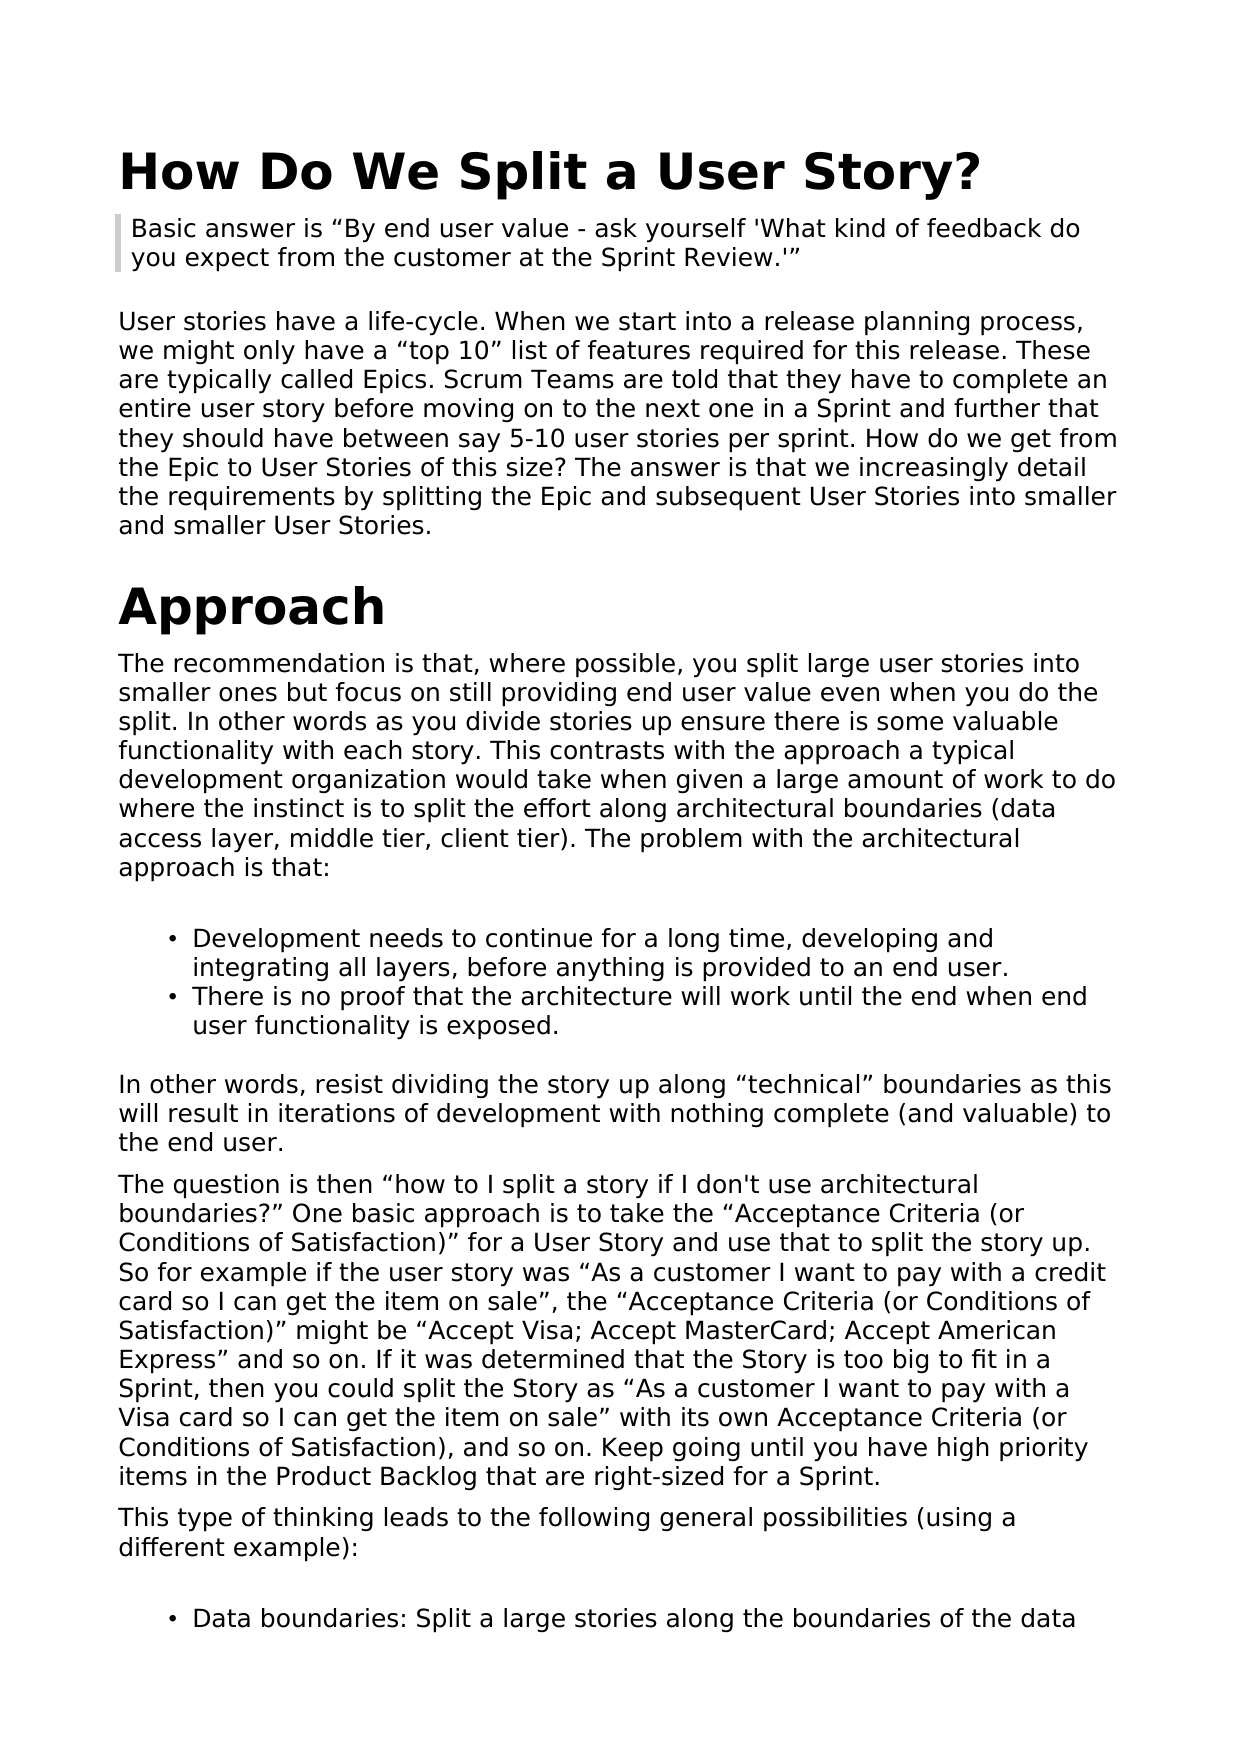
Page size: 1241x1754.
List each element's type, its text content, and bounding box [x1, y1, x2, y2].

list Development needs to continue for a long time, developing and integrating all layers, before anything is provided to an end user. [177, 924, 1122, 982]
text The recommendation is that, where possible, you split large user stories into smaller ones but focus on still providing end user value even when you do the split. In other words as you divide stories up ensure there is some valuable functionality with each story. This contrasts with the approach a typical development organization would take when given a large amount of work to do where the instinct is to split the effort along architectural boundaries (data access layer, middle tier, client tier). The problem with the architectural approach is that: [118, 649, 1122, 882]
list There is no proof that the architecture will work until the end when end user functionality is exposed. [177, 982, 1122, 1041]
table_header Basic answer is “By end user value - ask yourself 'What kind of feedback do you expect from the customer at the Sprint Review.'” [121, 214, 1122, 272]
subtitle Approach [118, 578, 1122, 636]
text This type of thinking leads to the following general possibilities (using a different example): [118, 1503, 1122, 1562]
text In other words, resist dividing the story up along “technical” boundaries as this will result in iterations of development with nothing complete (and valuable) to the end user. [118, 1070, 1122, 1158]
text User stories have a life-cycle. When we start into a release planning process, we might only have a “top 10” list of features required for this release. These are typically called Epics. Scrum Teams are told that they have to complete an entire user story before moving on to the next one in a Sprint and further that they should have between say 5-10 user stories per sprint. How do we get from the Epic to User Stories of this size? The answer is that we increasingly detail the requirements by splitting the Epic and subsequent User Stories into smaller and smaller User Stories. [118, 307, 1122, 541]
subtitle How Do We Split a User Story? [118, 143, 1122, 201]
list Data boundaries: Split a large stories along the boundaries of the data [177, 1604, 1122, 1633]
text The question is then “how to I split a story if I don't use architectural boundaries?” One basic approach is to take the “Acceptance Criteria (or Conditions of Satisfaction)” for a User Story and use that to split the story up. So for example if the user story was “As a customer I want to pay with a credit card so I can get the item on sale”, the “Acceptance Criteria (or Conditions of Satisfaction)” might be “Accept Visa; Accept MasterCard; Accept American Express” and so on. If it was determined that the Story is too big to fit in a Sprint, then you could split the Story as “As a customer I want to pay with a Visa card so I can get the item on sale” with its own Acceptance Criteria (or Conditions of Satisfaction), and so on. Keep going until you have high priority items in the Product Backlog that are right-sized for a Sprint. [118, 1170, 1122, 1491]
